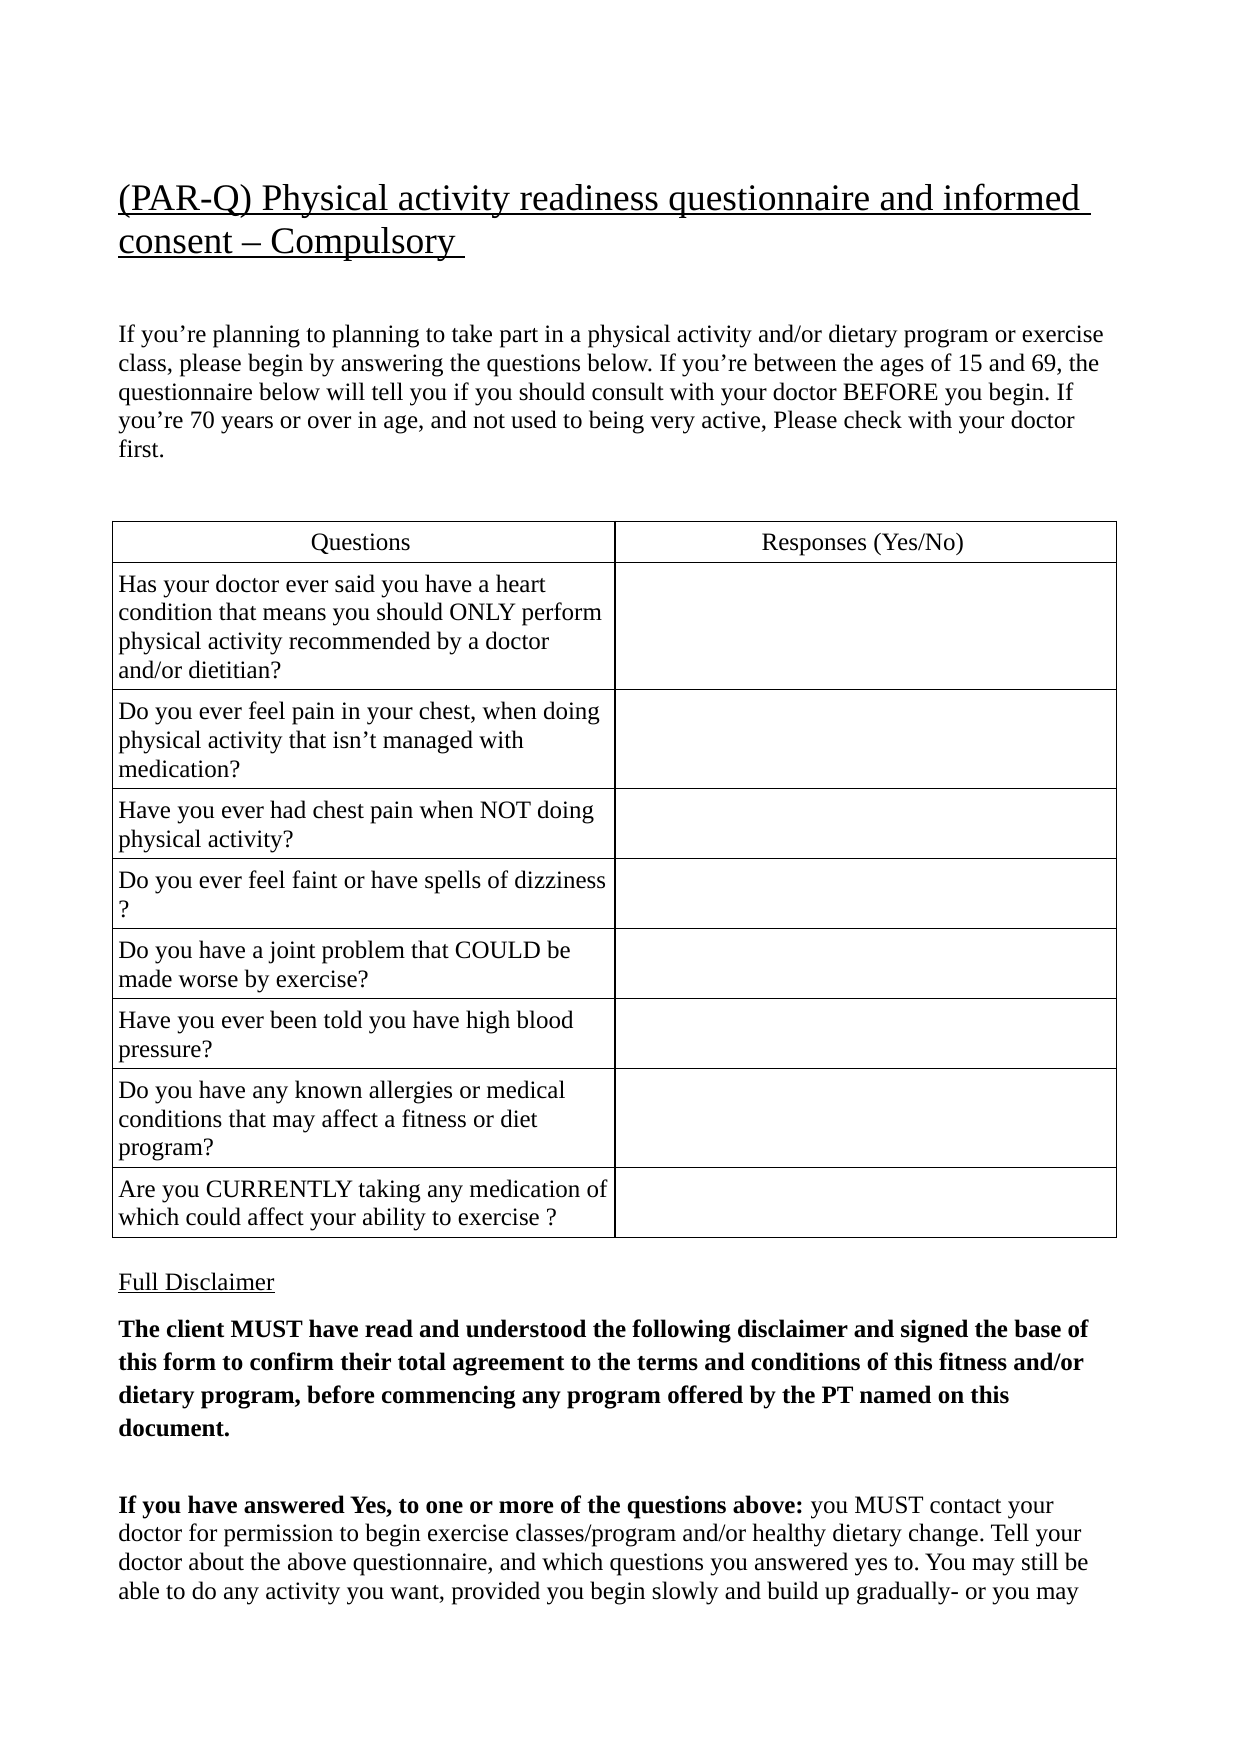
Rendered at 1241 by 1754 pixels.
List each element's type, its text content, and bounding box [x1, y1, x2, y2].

table_cell [616, 1168, 1116, 1237]
table_header Questions [113, 522, 614, 562]
table_cell Do you ever feel pain in your chest, when doing physical activity that isn’t managed with medication? [113, 690, 614, 788]
text (PAR-Q) Physical activity readiness questionnaire and informed consent – Compulsory [118, 176, 1122, 262]
text Full Disclaimer [118, 1267, 1122, 1295]
table_cell Do you have a joint problem that COULD be made worse by exercise? [113, 929, 614, 998]
table_cell [616, 1069, 1116, 1167]
text The client MUST have read and understood the following disclaimer and signed the base of this form to confirm their total agreement to the terms and conditions of this fitness and/or dietary program, before commencing any program offered by the PT named on this document. [118, 1314, 1122, 1442]
table_header Responses (Yes/No) [616, 522, 1116, 562]
table_cell Has your doctor ever said you have a heart condition that means you should ONLY perform physical activity recommended by a doctor and/or dietitian? [113, 563, 614, 689]
table_cell [616, 859, 1116, 928]
table_cell Have you ever had chest pain when NOT doing physical activity? [113, 789, 614, 858]
table_cell Do you ever feel faint or have spells of dizziness ? [113, 859, 614, 928]
table_cell Are you CURRENTLY taking any medication of which could affect your ability to exercise ? [113, 1168, 614, 1237]
table_cell Do you have any known allergies or medical conditions that may affect a fitness or diet program? [113, 1069, 614, 1167]
table_cell [616, 999, 1116, 1068]
text If you have answered Yes, to one or more of the questions above: you MUST contact your doctor for permission to begin exercise classes/program and/or healthy dietary change. Tell your doctor about the above questionnaire, and which questions you answered yes to. You may still be able to do any activity you want, provided you begin slowly and build up gradually- or you may [118, 1490, 1122, 1605]
table_cell [616, 929, 1116, 998]
table_cell [616, 690, 1116, 788]
table_cell [616, 789, 1116, 858]
text If you’re planning to planning to take part in a physical activity and/or dietary program or exercise class, please begin by answering the questions below. If you’re between the ages of 15 and 69, the questionnaire below will tell you if you should consult with your doctor BEFORE you begin. If you’re 70 years or over in age, and not used to being very active, Please check with your doctor first. [118, 319, 1122, 463]
table_cell [616, 563, 1116, 689]
table_cell Have you ever been told you have high blood pressure? [113, 999, 614, 1068]
